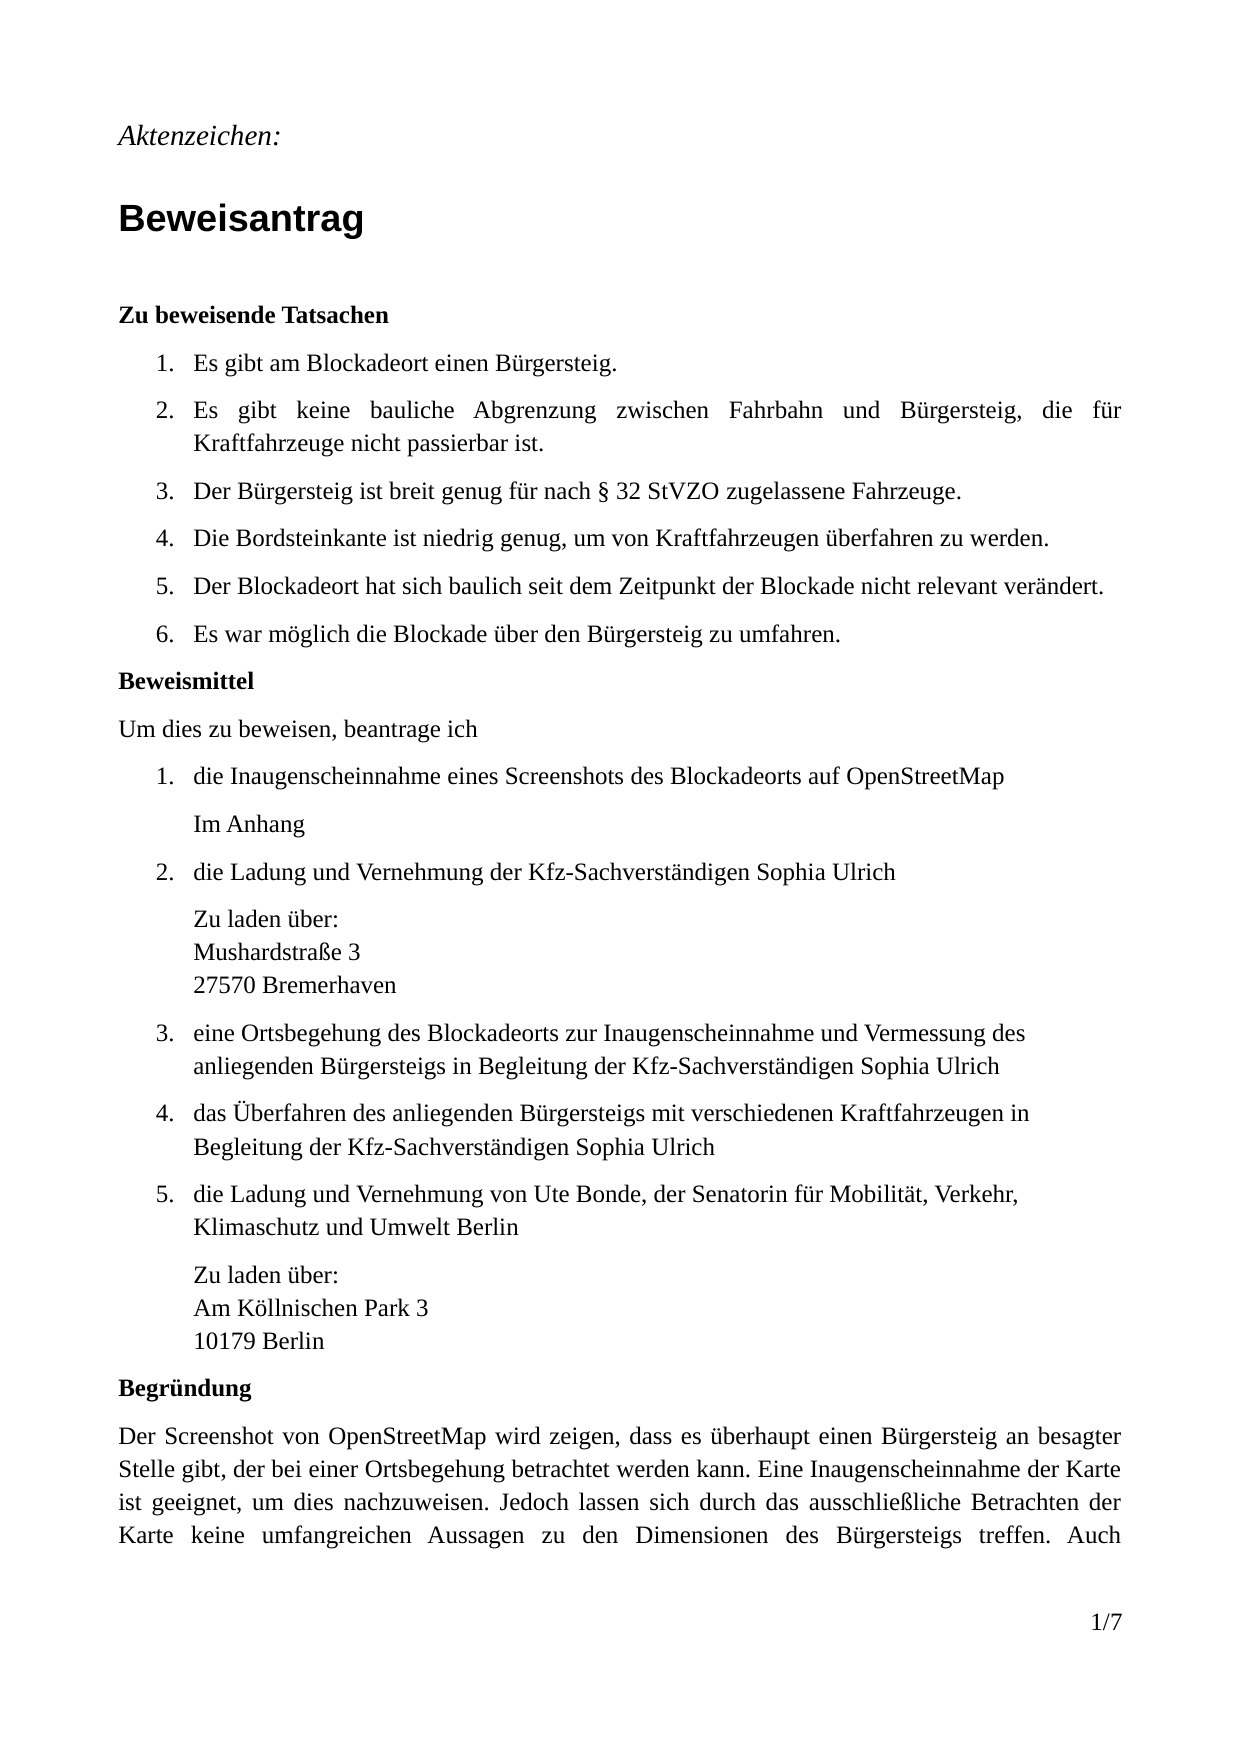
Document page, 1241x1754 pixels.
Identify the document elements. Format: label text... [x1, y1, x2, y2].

list Die Bordsteinkante ist niedrig genug, um von Kraftfahrzeugen überfahren zu werden. [156, 523, 1122, 552]
list Der Bürgersteig ist breit genug für nach § 32 StVZO zugelassene Fahrzeuge. [156, 476, 1122, 504]
list Zu laden über: Am Köllnischen Park 3 10179 Berlin [156, 1260, 1122, 1354]
list die Inaugenscheinnahme eines Screenshots des Blockadeorts auf OpenStreetMap [156, 761, 1122, 790]
subtitle Beweisantrag [118, 196, 1122, 240]
list Es war möglich die Blockade über den Bürgersteig zu umfahren. [156, 619, 1122, 647]
text Beweismittel [118, 666, 1122, 695]
text Aktenzeichen: [118, 118, 1122, 152]
text Der Screenshot von OpenStreetMap wird zeigen, dass es überhaupt einen Bürgersteig an besagter Stelle gibt, der bei einer Ortsbegehung betrachtet werden kann. Eine Inaugenscheinnahme der Karte ist geeignet, um dies nachzuweisen. Jedoch lassen sich durch das ausschließliche Betrachten der Karte keine umfangreichen Aussagen zu den Dimensionen des Bürgersteigs treffen. Auch [118, 1421, 1122, 1549]
list die Ladung und Vernehmung von Ute Bonde, der Senatorin für Mobilität, Verkehr, Klimaschutz und Umwelt Berlin [156, 1179, 1122, 1241]
list Der Blockadeort hat sich baulich seit dem Zeitpunkt der Blockade nicht relevant verändert. [156, 571, 1122, 600]
list das Überfahren des anliegenden Bürgersteigs mit verschiedenen Kraftfahrzeugen in Begleitung der Kfz-Sachverständigen Sophia Ulrich [156, 1098, 1122, 1160]
list die Ladung und Vernehmung der Kfz-Sachverständigen Sophia Ulrich [156, 857, 1122, 885]
text Begründung [118, 1373, 1122, 1402]
list eine Ortsbegehung des Blockadeorts zur Inaugenscheinnahme und Vermessung des anliegenden Bürgersteigs in Begleitung der Kfz-Sachverständigen Sophia Ulrich [156, 1018, 1122, 1080]
text Zu beweisende Tatsachen [118, 300, 1122, 329]
list Zu laden über: Mushardstraße 3 27570 Bremerhaven [156, 904, 1122, 999]
list Es gibt am Blockadeort einen Bürgersteig. [156, 348, 1122, 376]
text Um dies zu beweisen, beantrage ich [118, 714, 1122, 743]
list Es gibt keine bauliche Abgrenzung zwischen Fahrbahn und Bürgersteig, die für Kraftfahrzeuge nicht passierbar ist. [156, 395, 1122, 457]
list Im Anhang [156, 809, 1122, 838]
